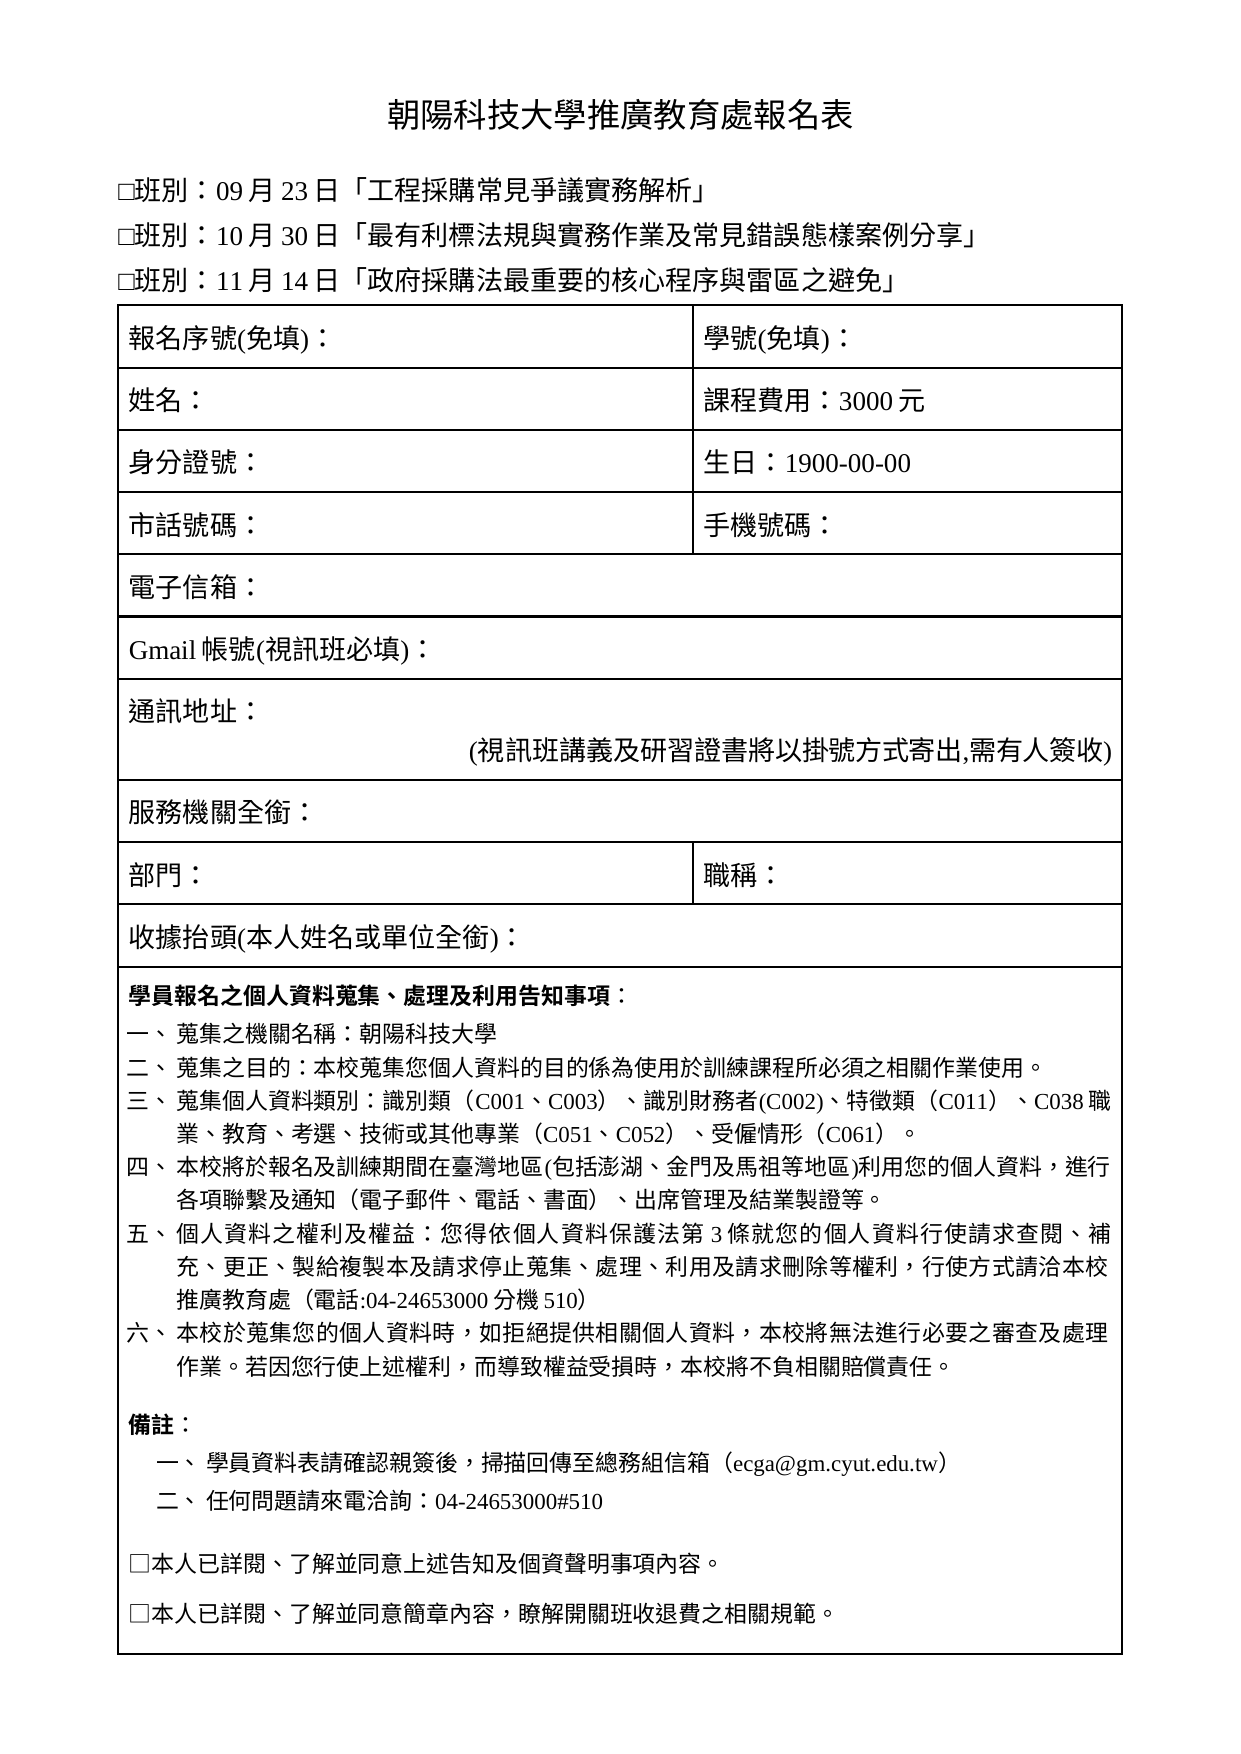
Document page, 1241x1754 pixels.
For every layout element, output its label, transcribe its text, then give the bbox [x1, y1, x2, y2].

table_cell 市話號碼： [119, 493, 692, 553]
text □班別：10月30日「最有利標法規與實務作業及常見錯誤態樣案例分享」 [118, 214, 1122, 253]
table_cell 通訊地址： (視訊班講義及研習證書將以掛號方式寄出,需有人簽收) [119, 680, 1121, 779]
table_cell 服務機關全銜： [119, 781, 1121, 841]
table_cell Gmail帳號(視訊班必填)： [119, 618, 1121, 677]
table_cell 部門： [119, 843, 692, 903]
text 朝陽科技大學推廣教育處報名表 [118, 89, 1122, 137]
table_cell 手機號碼： [694, 493, 1121, 553]
table_header 學號(免填)： [694, 306, 1121, 367]
table_cell 課程費用：3000元 [694, 369, 1121, 429]
table_cell 身分證號： [119, 431, 692, 491]
table_cell 生日：1900-00-00 [694, 431, 1121, 491]
table_header 報名序號(免填)： [119, 306, 692, 367]
table_cell 電子信箱： [119, 555, 1121, 615]
table_cell 職稱： [694, 843, 1121, 903]
text □班別：09月23日「工程採購常見爭議實務解析」 [118, 169, 1122, 208]
text □班別：11月14日「政府採購法最重要的核心程序與雷區之避免」 [118, 259, 1122, 298]
table_cell 學員報名之個人資料蒐集、處理及利用告知事項： 蒐集之機關名稱：朝陽科技大學 蒐集之目的：本校蒐集您個人資料的目的係為使用於訓練課程所必須之相關作業使用。 蒐集個人資料類別：識別類（C001、C003）、識別財務者(C002)、特徵類（C011）、C038職業、教育、考選、技術或其他專業（C051、C052）、受僱情形（C061）。 本校將於報名及訓練期間在臺灣地區(包括澎湖、金門及馬祖等地區)利用您的個人資料，進行各項聯繫及通知（電子郵件、電話、書面）、出席管理及結業製證等。 個人資料之權利及權益：您得依個人資料保護法第3條就您的個人資料行使請求查閱、補充、更正、製給複製本及請求停止蒐集、處理、利用及請求刪除等權利，行使方式請洽本校推廣教育處（電話:04-24653000分機510） 本校於蒐集您的個人資料時，如拒絕提供相關個人資料，本校將無法進行必要之審查及處理作業。若因您行使上述權利，而導致權益受損時，本校將不負相關賠償責任。 備註： 學員資料表請確認親簽後，掃描回傳至總務組信箱（ecga@gm.cyut.edu.tw） 任何問題請來電洽詢：04-24653000#510 □本人已詳閱、了解並同意上述告知及個資聲明事項內容。 □本人已詳閱、了解並同意簡章內容，瞭解開關班收退費之相關規範。 [119, 968, 1121, 1653]
table_cell 收據抬頭(本人姓名或單位全銜)： [119, 905, 1121, 966]
table_cell 姓名： [119, 369, 692, 429]
